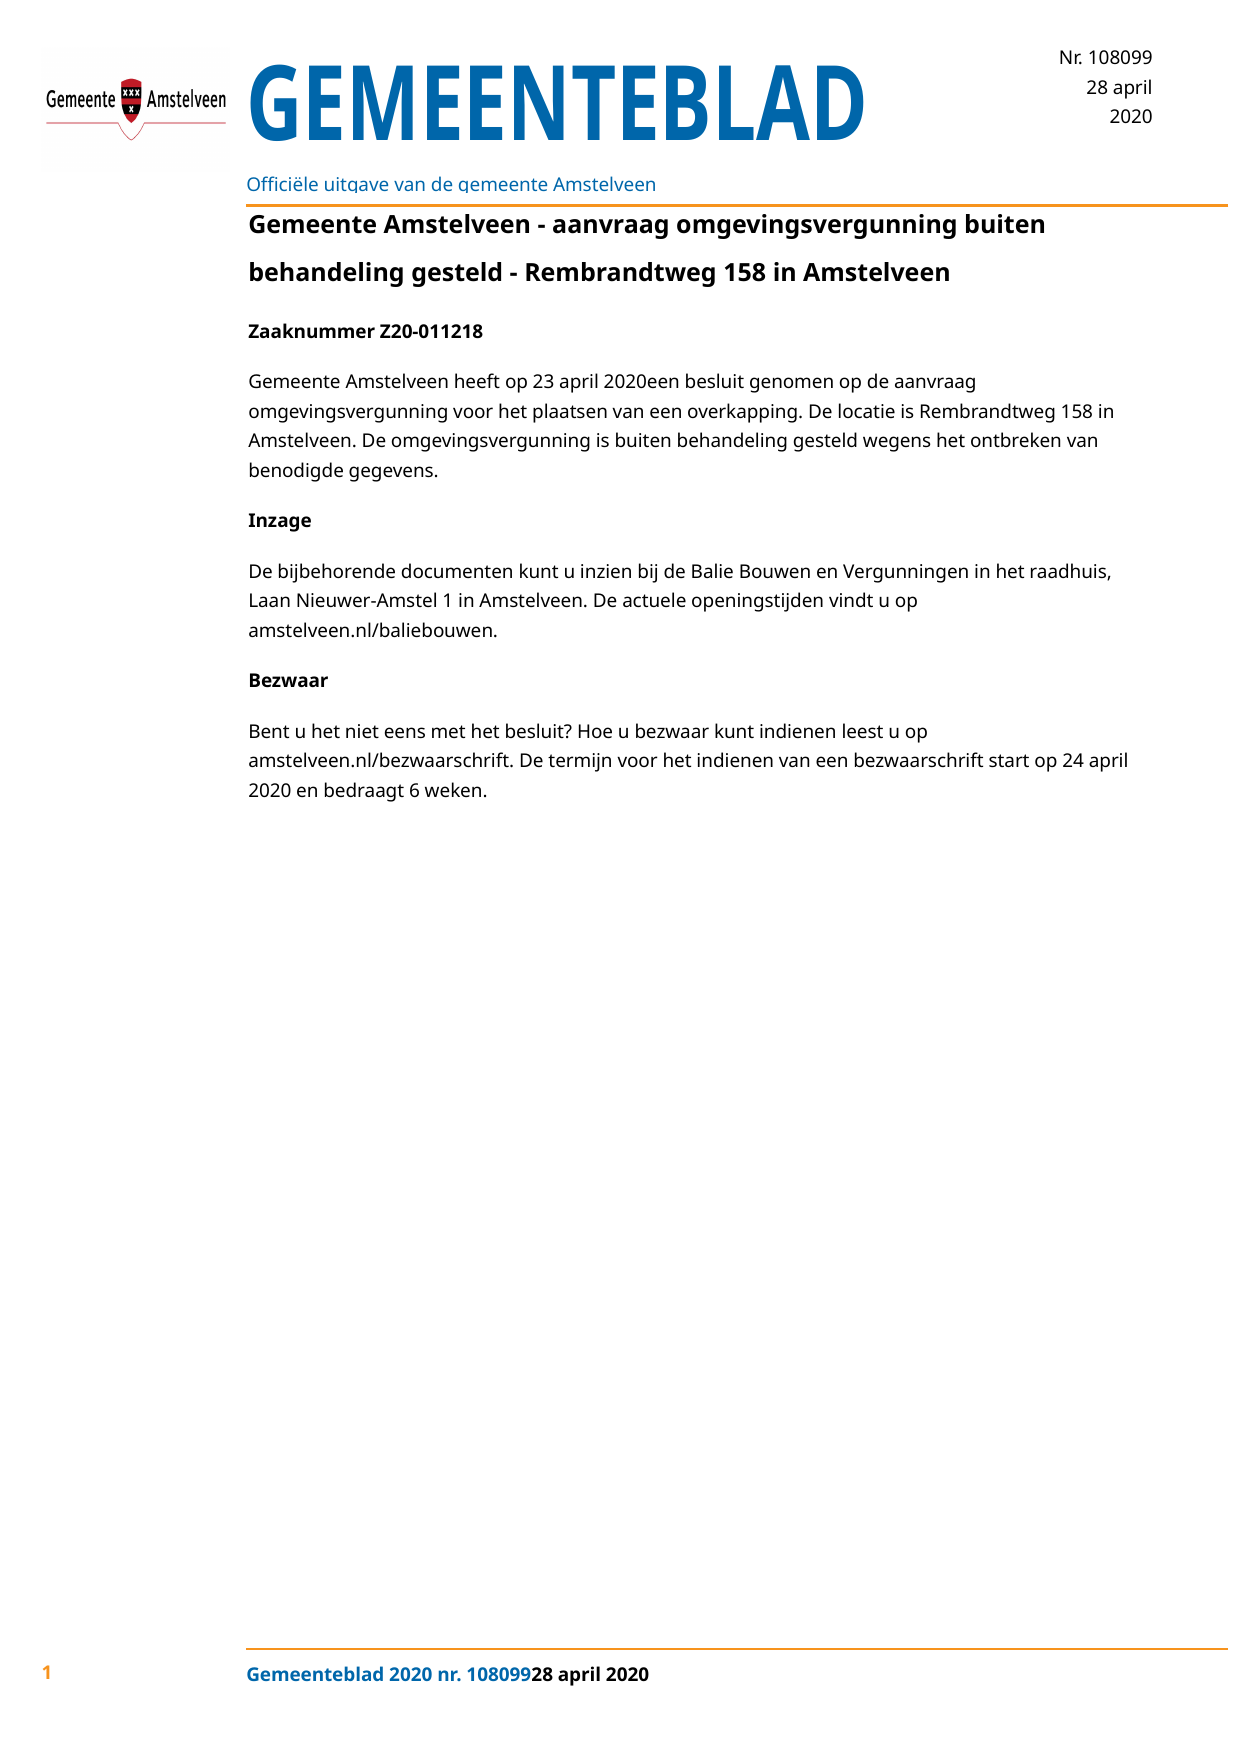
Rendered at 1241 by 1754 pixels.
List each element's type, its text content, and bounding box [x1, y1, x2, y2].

text Inzage [248, 507, 1152, 533]
text Bezwaar [248, 667, 1152, 693]
picture [41, 47, 231, 172]
text Zaaknummer Z20-011218 [248, 318, 1152, 344]
text Gemeente Amstelveen heeft op 23 april 2020een besluit genomen op de aanvraag omgevingsvergunning voor het plaatsen van een overkapping. De locatie is Rembrandtweg 158 in Amstelveen. De omgevingsvergunning is buiten behandeling gesteld wegens het ontbreken van benodigde gegevens. [248, 368, 1152, 483]
text Gemeente Amstelveen - aanvraag omgevingsvergunning buiten behandeling gesteld - Rembrandtweg 158 in Amstelveen [248, 207, 1152, 288]
text De bijbehorende documenten kunt u inzien bij de Balie Bouwen en Vergunningen in het raadhuis, Laan Nieuwer-Amstel 1 in Amstelveen. De actuele openingstijden vindt u op amstelveen.nl/baliebouwen. [248, 558, 1152, 643]
text Bent u het niet eens met het besluit? Hoe u bezwaar kunt indienen leest u op amstelveen.nl/bezwaarschrift. De termijn voor het indienen van een bezwaarschrift start op 24 april 2020 en bedraagt 6 weken. [248, 718, 1152, 803]
